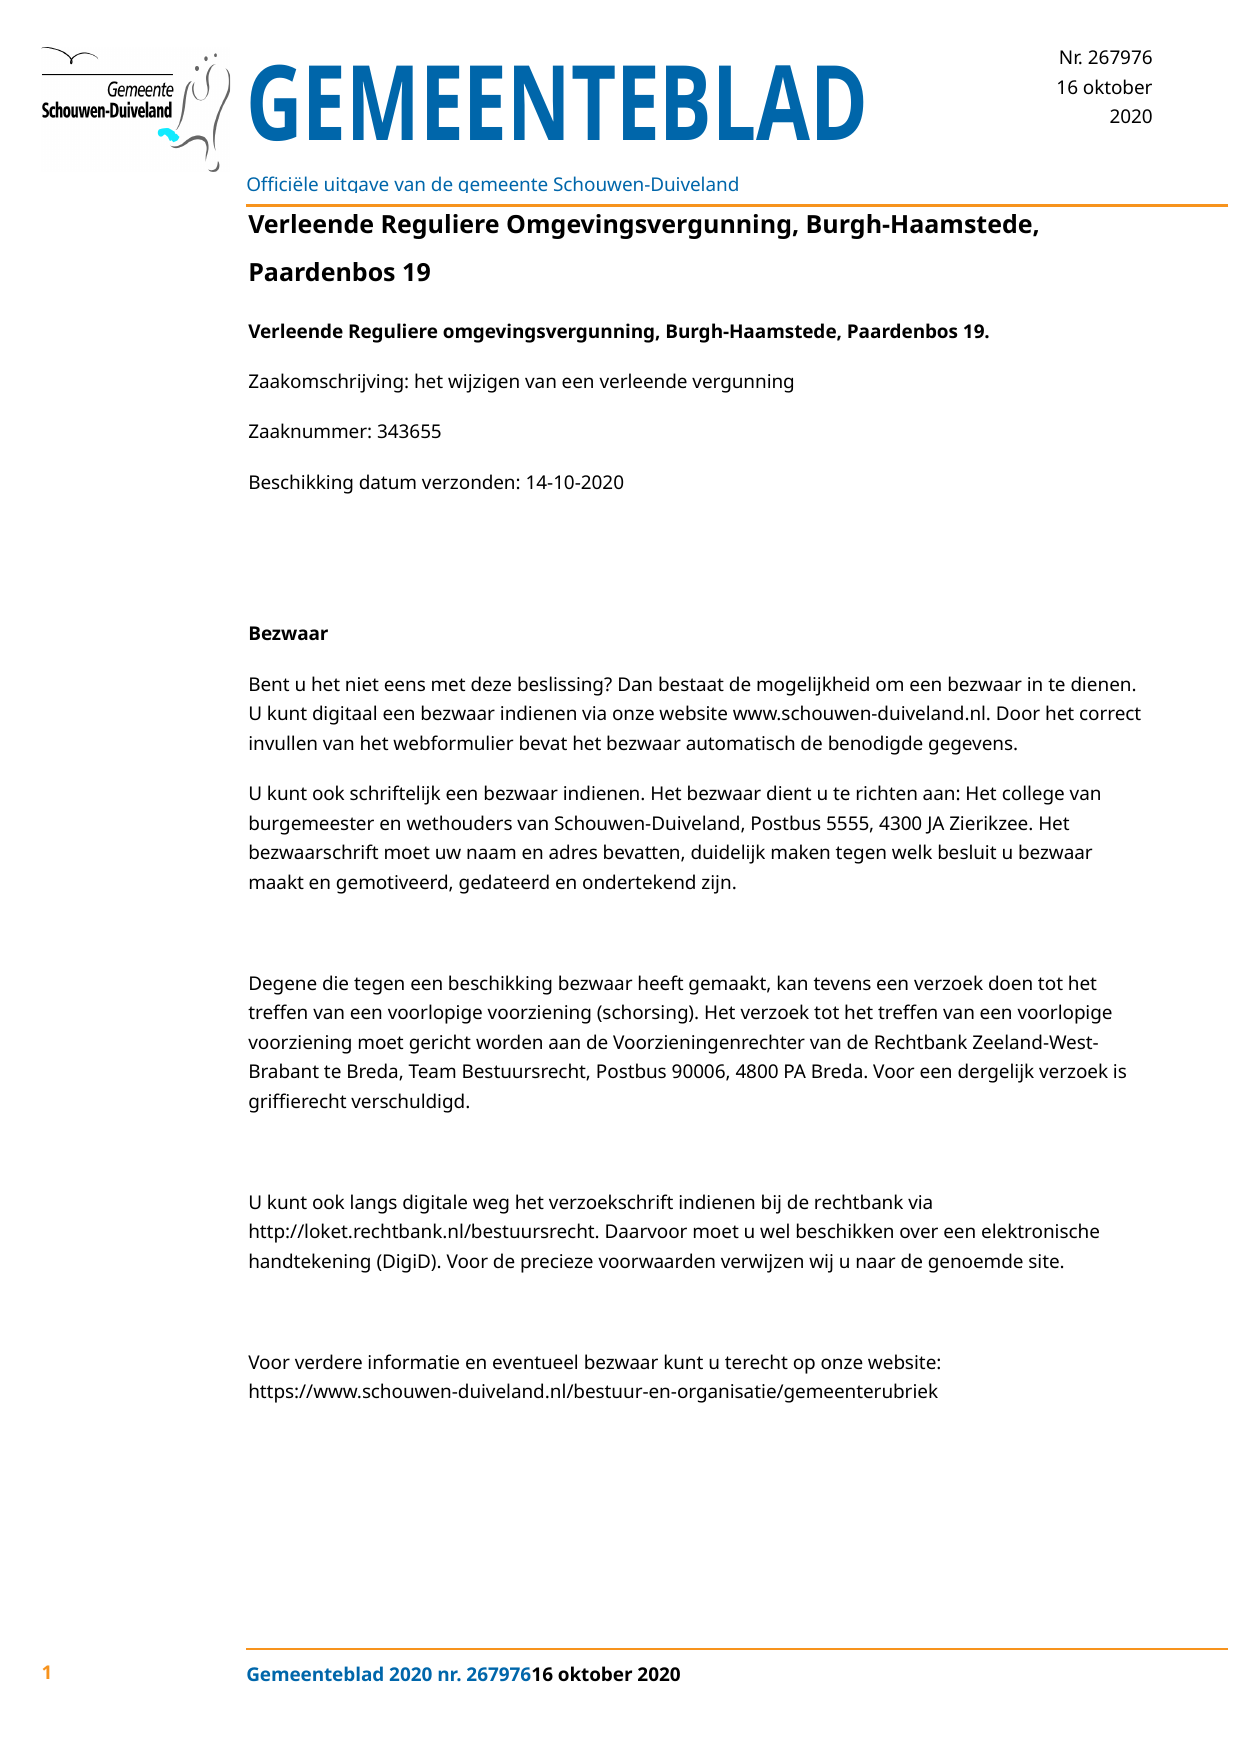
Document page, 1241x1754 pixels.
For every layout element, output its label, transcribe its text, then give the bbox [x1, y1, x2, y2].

text Beschikking datum verzonden: 14-10-2020 [248, 469, 1152, 495]
text Bezwaar [248, 620, 1152, 646]
text Degene die tegen een beschikking bezwaar heeft gemaakt, kan tevens een verzoek doen tot het treffen van een voorlopige voorziening (schorsing). Het verzoek tot het treffen van een voorlopige voorziening moet gericht worden aan de Voorzieningenrechter van de Rechtbank Zeeland-West-Brabant te Breda, Team Bestuursrecht, Postbus 90006, 4800 PA Breda. Voor een dergelijk verzoek is griffierecht verschuldigd. [248, 970, 1152, 1114]
text U kunt ook langs digitale weg het verzoekschrift indienen bij de rechtbank via http://loket.rechtbank.nl/bestuursrecht. Daarvoor moet u wel beschikken over een elektronische handtekening (DigiD). Voor de precieze voorwaarden verwijzen wij u naar de genoemde site. [248, 1189, 1152, 1274]
picture [41, 47, 231, 172]
text Voor verdere informatie en eventueel bezwaar kunt u terecht op onze website: https://www.schouwen-duiveland.nl/bestuur-en-organisatie/gemeenterubriek [248, 1349, 1152, 1404]
text Verleende Reguliere omgevingsvergunning, Burgh-Haamstede, Paardenbos 19. [248, 318, 1152, 344]
text Zaakomschrijving: het wijzigen van een verleende vergunning [248, 368, 1152, 394]
text Zaaknummer: 343655 [248, 419, 1152, 444]
text Bent u het niet eens met deze beslissing? Dan bestaat de mogelijkheid om een bezwaar in te dienen. U kunt digitaal een bezwaar indienen via onze website www.schouwen-duiveland.nl. Door het correct invullen van het webformulier bevat het bezwaar automatisch de benodigde gegevens. [248, 671, 1152, 756]
text Verleende Reguliere Omgevingsvergunning, Burgh-Haamstede, Paardenbos 19 [248, 207, 1152, 288]
text U kunt ook schriftelijk een bezwaar indienen. Het bezwaar dient u te richten aan: Het college van burgemeester en wethouders van Schouwen-Duiveland, Postbus 5555, 4300 JA Zierikzee. Het bezwaarschrift moet uw naam en adres bevatten, duidelijk maken tegen welk besluit u bezwaar maakt en gemotiveerd, gedateerd en ondertekend zijn. [248, 780, 1152, 895]
